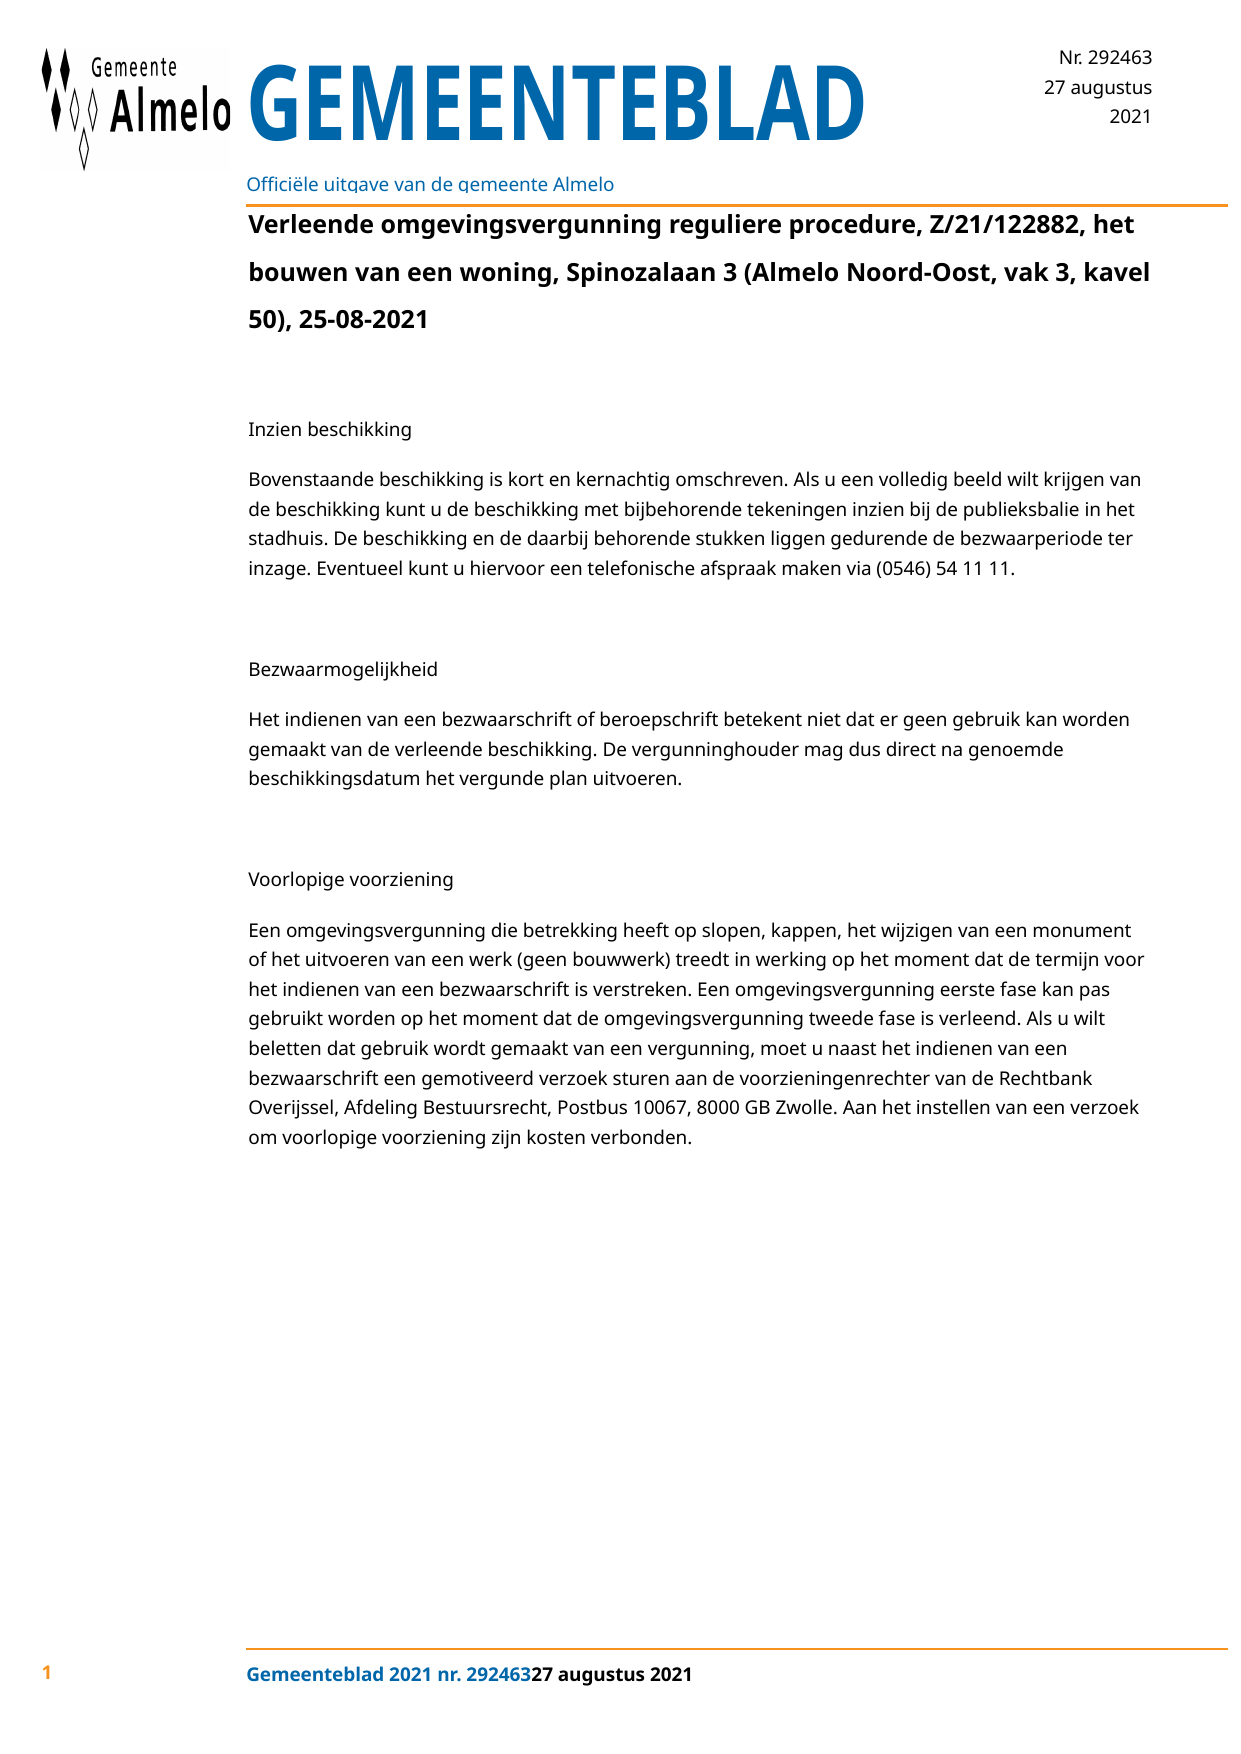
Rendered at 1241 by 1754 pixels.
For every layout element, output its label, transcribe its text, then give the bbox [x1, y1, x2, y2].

text Het indienen van een bezwaarschrift of beroepschrift betekent niet dat er geen gebruik kan worden gemaakt van de verleende beschikking. De vergunninghouder mag dus direct na genoemde beschikkingsdatum het vergunde plan uitvoeren. [248, 706, 1152, 791]
text Voorlopige voorziening [248, 866, 1152, 892]
text Verleende omgevingsvergunning reguliere procedure, Z/21/122882, het bouwen van een woning, Spinozalaan 3 (Almelo Noord-Oost, vak 3, kavel 50), 25-08-2021 [248, 207, 1152, 336]
text Inzien beschikking [248, 416, 1152, 442]
text Bezwaarmogelijkheid [248, 656, 1152, 682]
text Een omgevingsvergunning die betrekking heeft op slopen, kappen, het wijzigen van een monument of het uitvoeren van een werk (geen bouwwerk) treedt in werking op het moment dat de termijn voor het indienen van een bezwaarschrift is verstreken. Een omgevingsvergunning eerste fase kan pas gebruikt worden op het moment dat de omgevingsvergunning tweede fase is verleend. Als u wilt beletten dat gebruik wordt gemaakt van een vergunning, moet u naast het indienen van een bezwaarschrift een gemotiveerd verzoek sturen aan de voorzieningenrechter van de Rechtbank Overijssel, Afdeling Bestuursrecht, Postbus 10067, 8000 GB Zwolle. Aan het instellen van een verzoek om voorlopige voorziening zijn kosten verbonden. [248, 917, 1152, 1149]
text Bovenstaande beschikking is kort en kernachtig omschreven. Als u een volledig beeld wilt krijgen van de beschikking kunt u de beschikking met bijbehorende tekeningen inzien bij de publieksbalie in het stadhuis. De beschikking en de daarbij behorende stukken liggen gedurende de bezwaarperiode ter inzage. Eventueel kunt u hiervoor een telefonische afspraak maken via (0546) 54 11 11. [248, 466, 1152, 581]
picture [41, 47, 231, 172]
